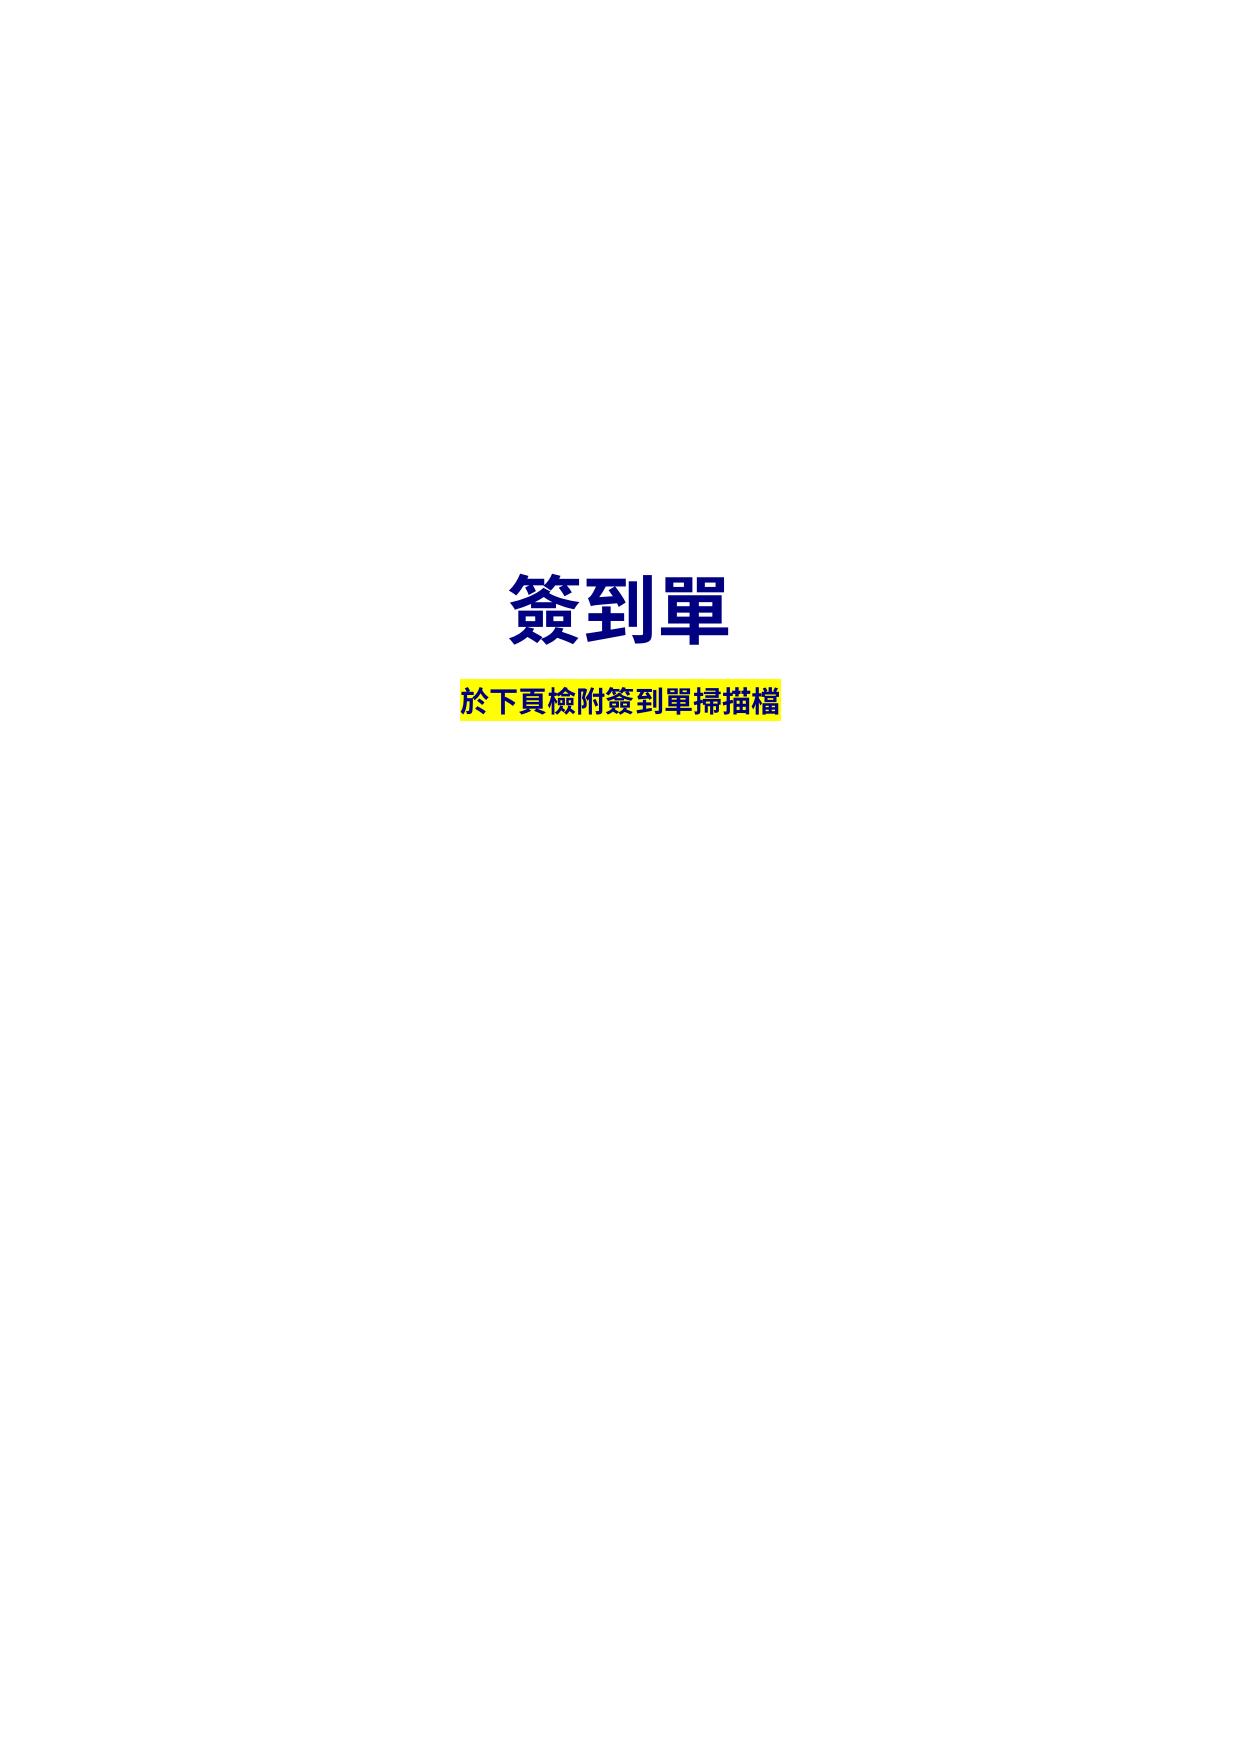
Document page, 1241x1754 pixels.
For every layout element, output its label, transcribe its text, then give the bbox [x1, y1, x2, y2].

text 於下頁檢附簽到單掃描檔 [177, 658, 1063, 721]
text 簽到單 [177, 533, 1063, 658]
